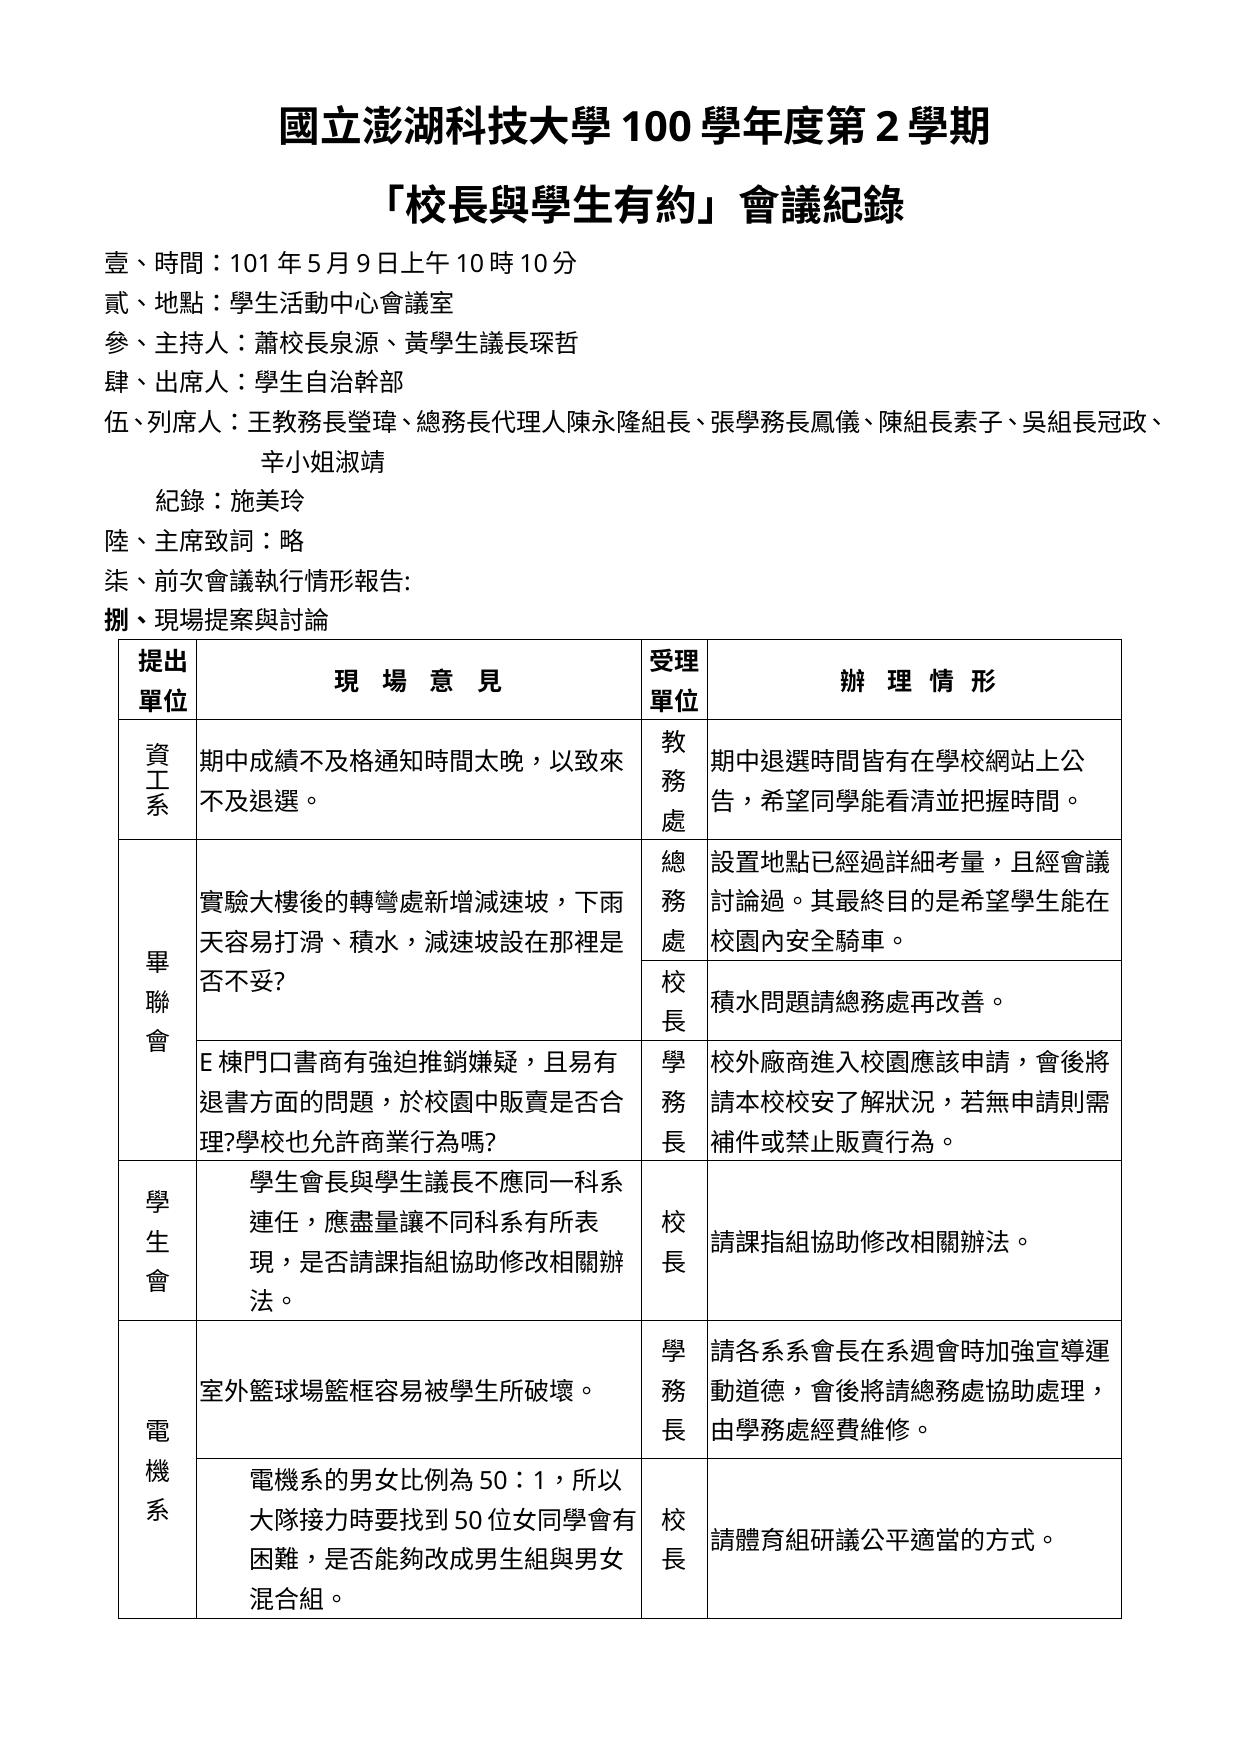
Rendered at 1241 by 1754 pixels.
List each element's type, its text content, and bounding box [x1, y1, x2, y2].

table_cell 校長 [642, 1161, 707, 1320]
text 肆、出席人：學生自治幹部 [104, 361, 1165, 401]
table_cell 教務處 [642, 720, 707, 839]
text 「校長與學生有約」會議紀錄 [104, 163, 1165, 242]
table_cell 設置地點已經過詳細考量，且經會議討論過。其最終目的是希望學生能在校園內安全騎車。 [708, 840, 1121, 959]
text 伍、列席人：王教務長瑩瑋、總務長代理人陳永隆組長、張學務長鳳儀、陳組長素子、吳組長冠政、辛小姐淑靖 [104, 401, 1165, 480]
table_header 受理 單位 [642, 640, 707, 719]
text 國立澎湖科技大學100學年度第2學期 [104, 83, 1165, 163]
table_cell 學務長 [642, 1041, 707, 1160]
table_header 現 場 意 見 [197, 640, 641, 719]
text 柒、前次會議執行情形報告: [104, 559, 1165, 599]
table_cell 實驗大樓後的轉彎處新增減速坡，下雨天容易打滑、積水，減速坡設在那裡是否不妥? [197, 840, 641, 1040]
table_cell 資工系 [119, 720, 196, 839]
text 貳、地點：學生活動中心會議室 [104, 282, 1165, 321]
table_cell 學務長 [642, 1321, 707, 1458]
table_cell 請課指組協助修改相關辦法。 [708, 1161, 1121, 1320]
text 陸、主席致詞：略 [104, 520, 1165, 559]
table_cell 校外廠商進入校園應該申請，會後將請本校校安了解狀況，若無申請則需補件或禁止販賣行為。 [708, 1041, 1121, 1160]
text 紀錄：施美玲 [155, 480, 1165, 520]
table_cell 學生會 [119, 1161, 196, 1320]
table_header 辦 理 情 形 [708, 640, 1121, 719]
table_cell 室外籃球場籃框容易被學生所破壞。 [197, 1321, 641, 1458]
table_cell 總務處 [642, 840, 707, 959]
table_cell 校長 [642, 961, 707, 1040]
table_cell 期中成績不及格通知時間太晚，以致來不及退選。 [197, 720, 641, 839]
table_cell 積水問題請總務處再改善。 [708, 961, 1121, 1040]
table_cell 校長 [642, 1459, 707, 1618]
text 捌、現場提案與討論 [104, 599, 1165, 639]
table_cell 請體育組研議公平適當的方式。 [708, 1459, 1121, 1618]
table_cell 電機系的男女比例為50：1，所以大隊接力時要找到50位女同學會有困難，是否能夠改成男生組與男女混合組。 [197, 1459, 641, 1618]
text 參、主持人：蕭校長泉源、黃學生議長琛哲 [104, 321, 1165, 361]
table_cell 請各系系會長在系週會時加強宣導運動道德，會後將請總務處協助處理，由學務處經費維修。 [708, 1321, 1121, 1458]
table_cell 畢聯會 [119, 840, 196, 1160]
table_cell E棟門口書商有強迫推銷嫌疑，且易有退書方面的問題，於校園中販賣是否合理?學校也允許商業行為嗎? [197, 1041, 641, 1160]
text 壹、時間：101年5月9日上午10時10分 [104, 242, 1165, 282]
table_cell 期中退選時間皆有在學校網站上公告，希望同學能看清並把握時間。 [708, 720, 1121, 839]
table_header 提出 單位 [119, 640, 196, 719]
table_cell 電機系 [119, 1321, 196, 1618]
table_cell 學生會長與學生議長不應同一科系連任，應盡量讓不同科系有所表現，是否請課指組協助修改相關辦法。 [197, 1161, 641, 1320]
